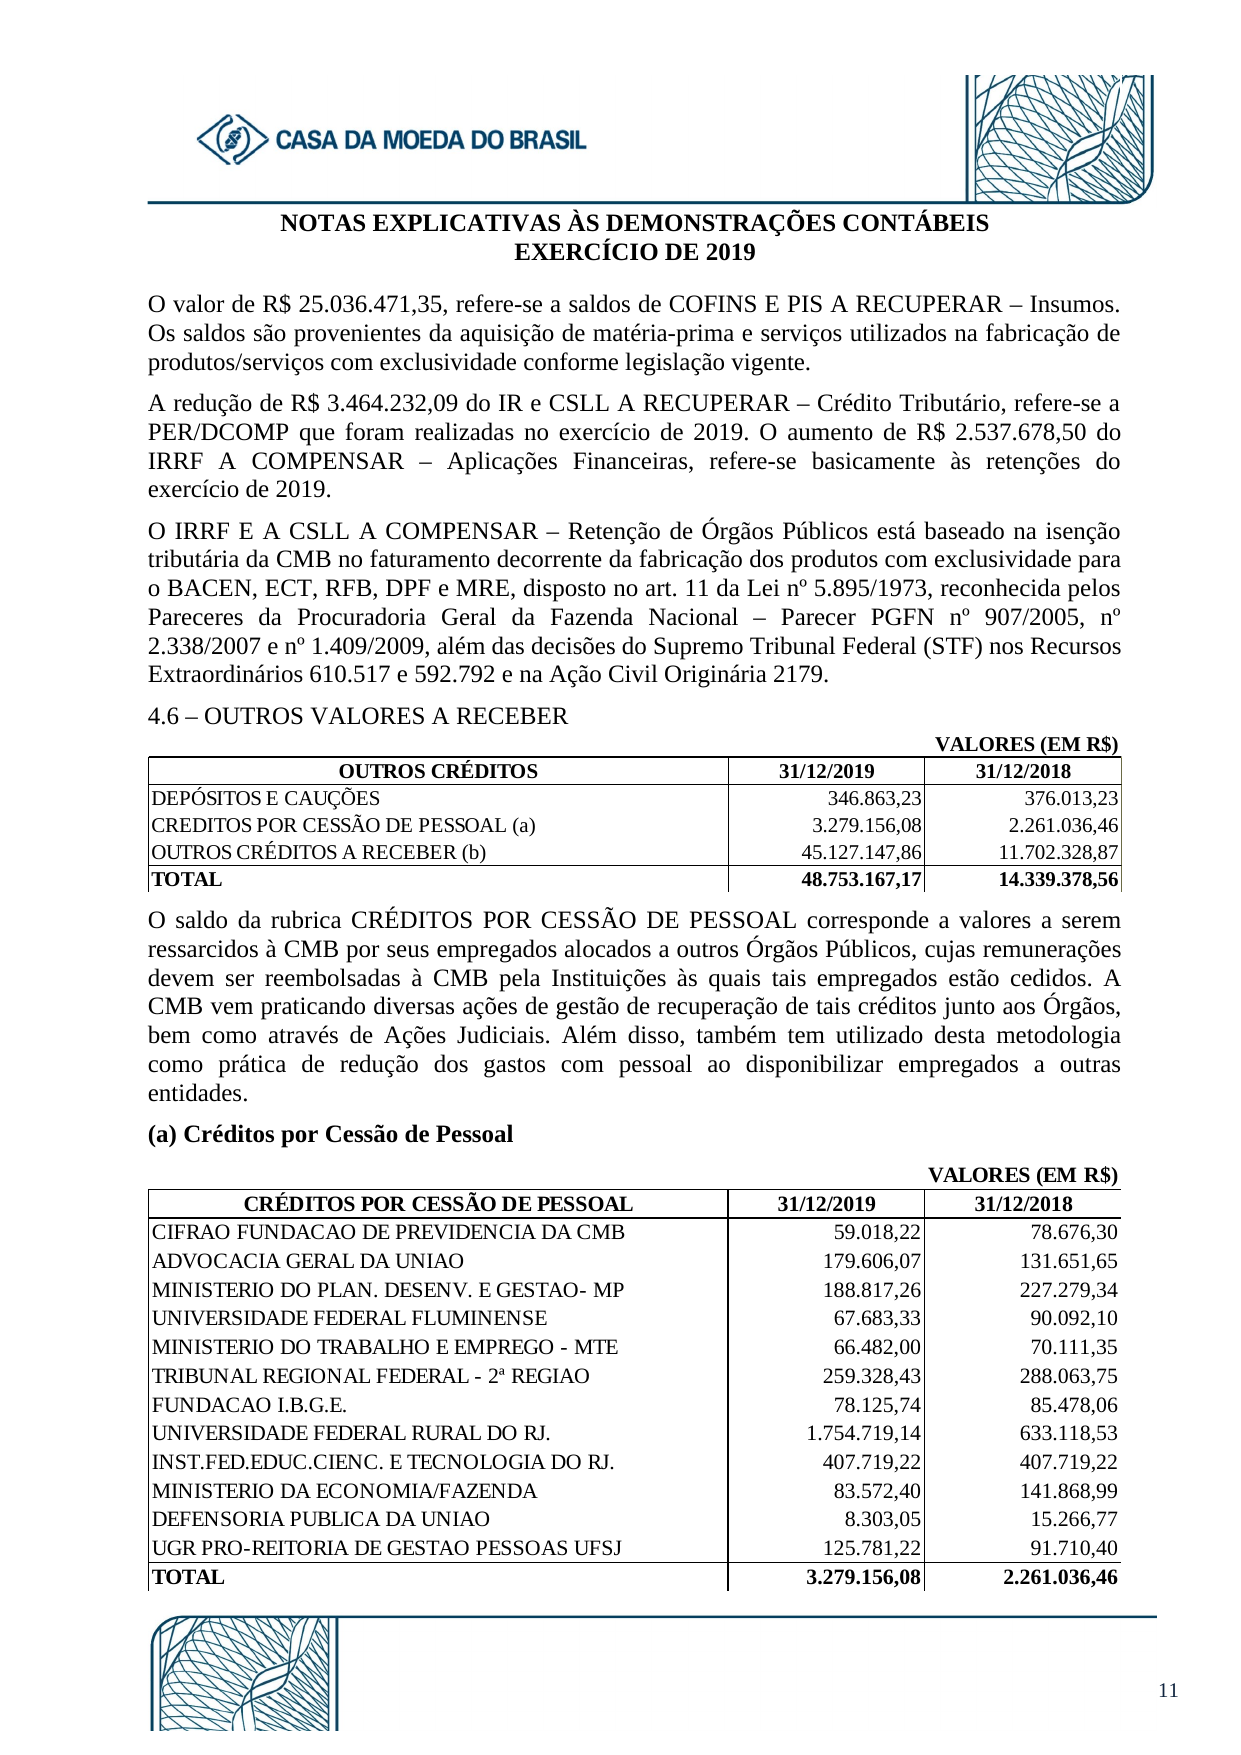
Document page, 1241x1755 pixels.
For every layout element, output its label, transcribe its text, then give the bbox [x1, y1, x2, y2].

text (a) Créditos por Cessão de Pessoal [148, 1119, 1122, 1148]
text A redução de R$ 3.464.232,09 do IR e CSLL A RECUPERAR – Crédito Tributário, refere-se a PER/DCOMP que foram realizadas no exercício de 2019. O aumento de R$ 2.537.678,50 do IRRF A COMPENSAR – Aplicações Financeiras, refere-se basicamente às retenções do exercício de 2019. [148, 388, 1122, 503]
text O valor de R$ 25.036.471,35, refere-se a saldos de COFINS E PIS A RECUPERAR – Insumos. Os saldos são provenientes da aquisição de matéria-prima e serviços utilizados na fabricação de produtos/serviços com exclusividade conforme legislação vigente. [148, 289, 1122, 376]
text 4.6 – OUTROS VALORES A RECEBER [148, 701, 1122, 729]
text O saldo da rubrica CRÉDITOS POR CESSÃO DE PESSOAL corresponde a valores a serem ressarcidos à CMB por seus empregados alocados a outros Órgãos Públicos, cujas remunerações devem ser reembolsadas à CMB pela Instituições às quais tais empregados estão cedidos. A CMB vem praticando diversas ações de gestão de recuperação de tais créditos junto aos Órgãos, bem como através de Ações Judiciais. Além disso, também tem utilizado desta metodologia como prática de redução dos gastos com pessoal ao disponibilizar empregados a outras entidades. [148, 905, 1122, 1106]
text O IRRF E A CSLL A COMPENSAR – Retenção de Órgãos Públicos está baseado na isenção tributária da CMB no faturamento decorrente da fabricação dos produtos com exclusividade para o BACEN, ECT, RFB, DPF e MRE, disposto no art. 11 da Lei nº 5.895/1973, reconhecida pelos Pareceres da Procuradoria Geral da Fazenda Nacional – Parecer PGFN nº 907/2005, nº 2.338/2007 e nº 1.409/2009, além das decisões do Supremo Tribunal Federal (STF) nos Recursos Extraordinários 610.517 e 592.792 e na Ação Civil Originária 2179. [148, 516, 1122, 688]
